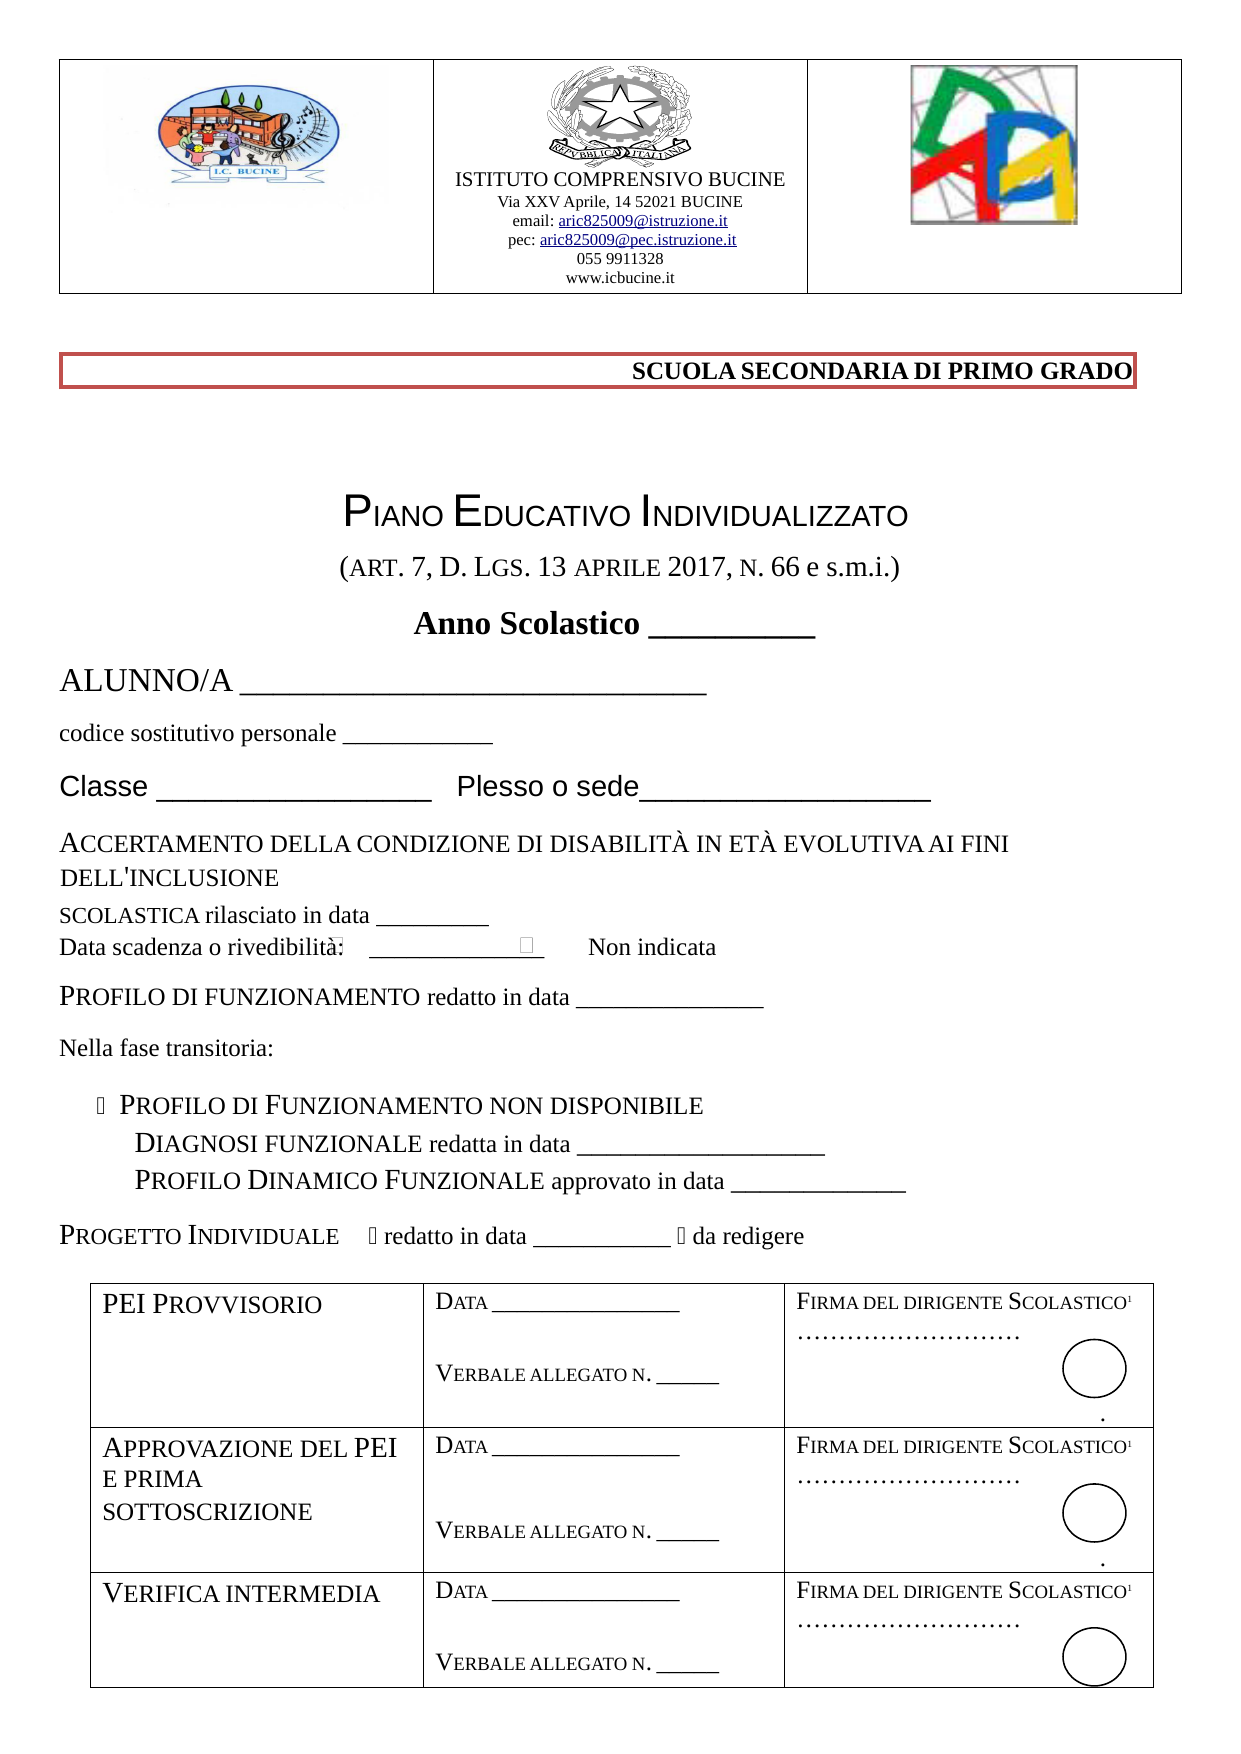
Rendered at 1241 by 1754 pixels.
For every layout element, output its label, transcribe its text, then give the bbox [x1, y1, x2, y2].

picture [103, 65, 389, 213]
text ALUNNO/A ____________________________ [59, 661, 1008, 699]
subtitle Classe _________________ Plesso o sede__________________ [59, 769, 1181, 802]
table_cell APPROVAZIONE DEL PEI E PRIMA SOTTOSCRIZIONE [91, 1428, 423, 1572]
text (ART. 7, D. LGS. 13 APRILE 2017, N. 66 e s.m.i.) [59, 549, 1180, 582]
subtitle SCOLASTICA rilasciato in data _________ [59, 896, 1181, 929]
subtitle PIANO EDUCATIVO INDIVIDUALIZZATO [89, 484, 1162, 536]
table_header PEI PROVVISORIO [91, 1284, 423, 1427]
picture [910, 65, 1078, 225]
text Data scadenza o rivedibilità: ______________ Non indicata [59, 932, 774, 961]
text DIAGNOSI FUNZIONALE redatta in data _________________ [134, 1125, 1181, 1158]
text ACCERTAMENTO DELLA CONDIZIONE DI DISABILITÀ IN ETÀ EVOLUTIVA AI FINI DELL'INCLUSIONE [59, 825, 1181, 892]
table_header DATA _______________ VERBALE ALLEGATO N. _____ [424, 1284, 784, 1427]
table_cell DATA _______________ VERBALE ALLEGATO N. _____ [424, 1573, 784, 1687]
text PROFILO DI FUNZIONAMENTO redatto in data _______________ [59, 978, 774, 1012]
table_cell FIRMA DEL DIRIGENTE SCOLASTICO1 ……………………… . [785, 1428, 1153, 1572]
table_cell FIRMA DEL DIRIGENTE SCOLASTICO1 ……………………… [785, 1573, 1153, 1687]
text SCUOLA SECONDARIA DI PRIMO GRADO [63, 356, 1133, 385]
text Anno Scolastico __________ [61, 603, 1008, 642]
picture [517, 931, 554, 958]
text Nella fase transitoria: [59, 1033, 1181, 1062]
picture [328, 931, 364, 958]
text  PROFILO DI FUNZIONAMENTO NON DISPONIBILE [59, 1087, 1181, 1121]
text PROFILO DINAMICO FUNZIONALE approvato in data ____________ [134, 1162, 1181, 1196]
text codice sostitutivo personale ____________ [59, 718, 1181, 747]
table_cell VERIFICA INTERMEDIA [91, 1573, 423, 1687]
table_header FIRMA DEL DIRIGENTE SCOLASTICO1 ……………………… . [785, 1284, 1153, 1427]
table_cell DATA _______________ VERBALE ALLEGATO N. _____ [424, 1428, 784, 1572]
subtitle PROGETTO INDIVIDUALE  redatto in data ___________  da redigere [59, 1217, 1181, 1252]
